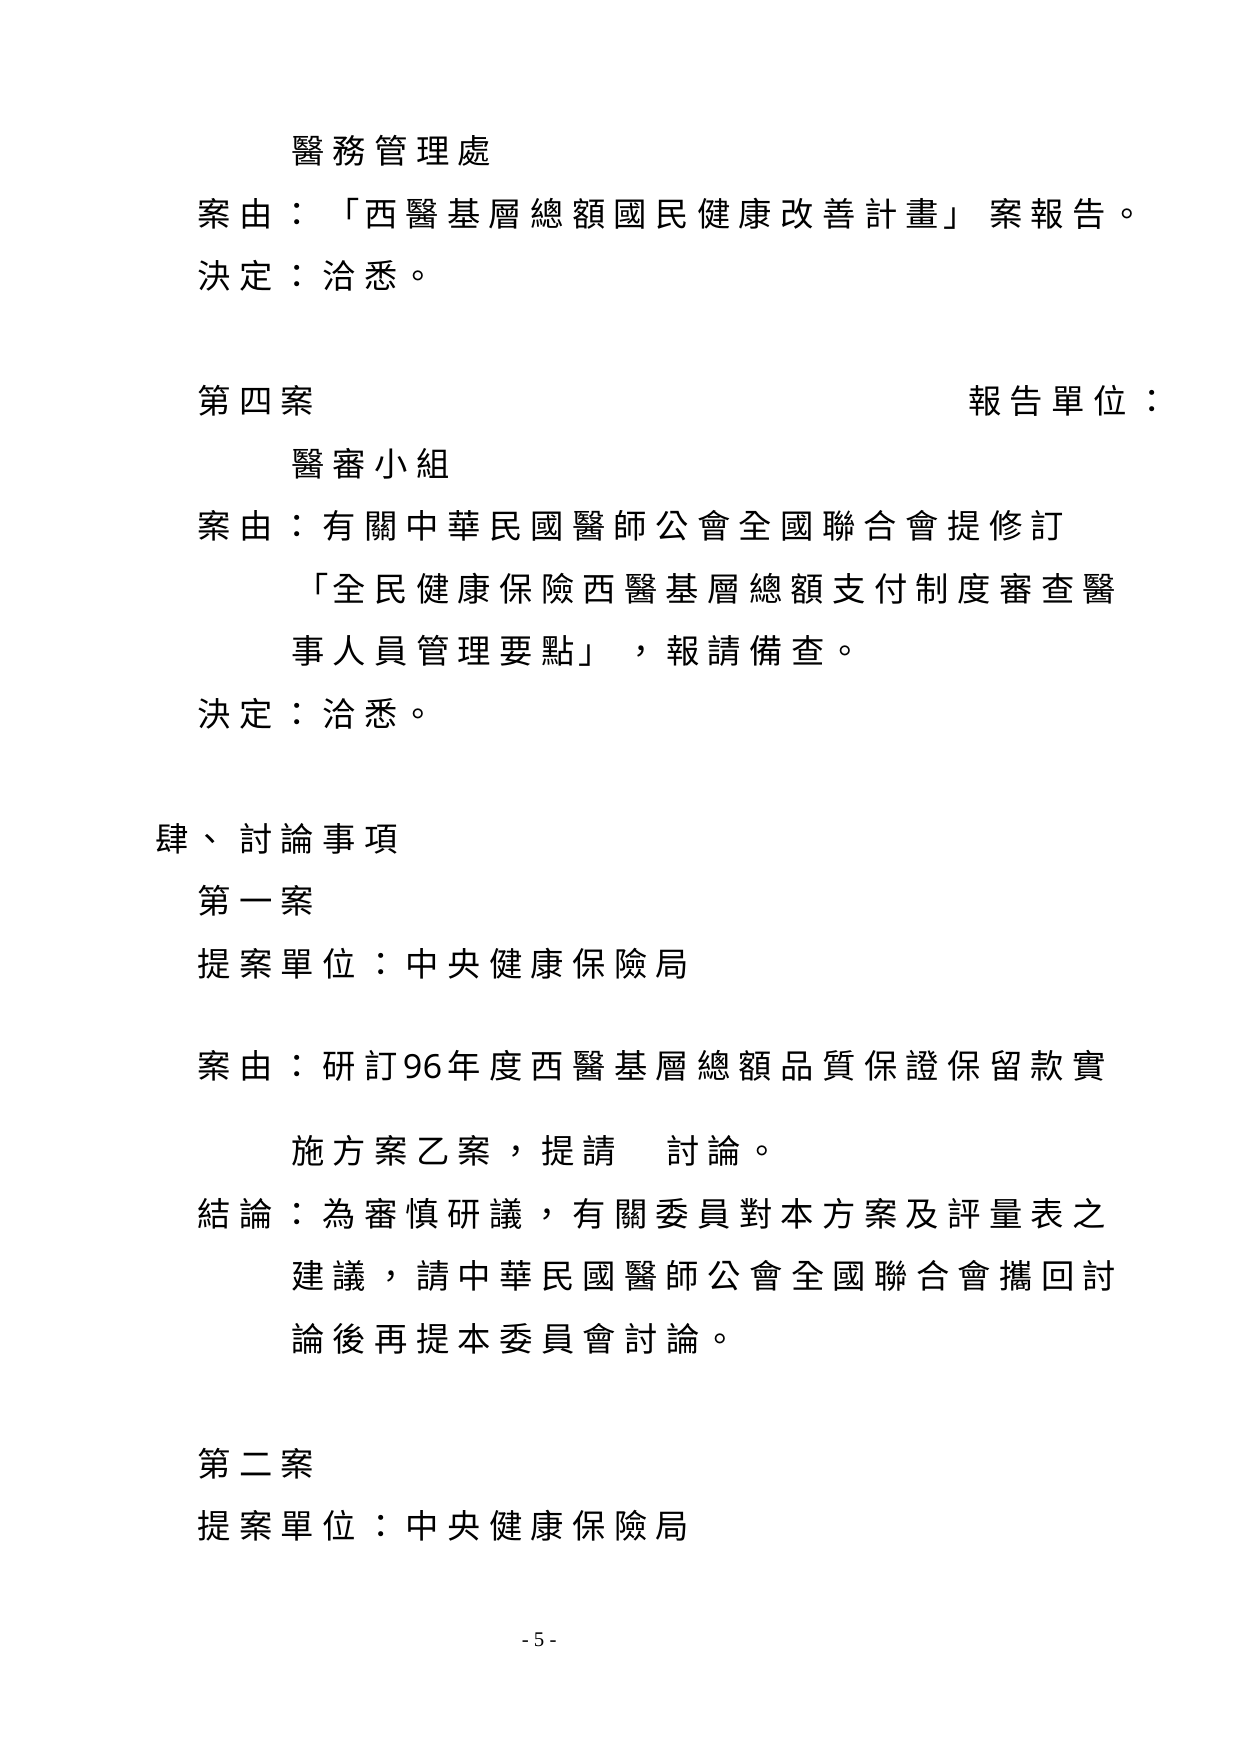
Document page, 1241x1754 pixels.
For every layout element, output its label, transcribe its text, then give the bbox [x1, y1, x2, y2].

text 結論：為審慎研議，有關委員對本方案及評量表之建議，請中華民國醫師公會全國聯合會攜回討論後再提本委員會討論。 [185, 1170, 1131, 1358]
text 第三案 報告單位：醫務管理處 [185, 108, 1131, 170]
text 第四案 報告單位：醫審小組 [185, 358, 1131, 483]
text 決定：洽悉。 [185, 670, 1131, 733]
text 案由：研訂96年度西醫基層總額品質保證保留款實施方案乙案，提請 討論。 [185, 983, 1131, 1170]
text 第二案 [185, 1420, 1131, 1483]
text 提案單位：中央健康保險局 [185, 920, 1131, 983]
text 案由：有關中華民國醫師公會全國聯合會提修訂「全民健康保險西醫基層總額支付制度審查醫事人員管理要點」，報請備查。 [185, 483, 1131, 670]
text 提案單位：中央健康保險局 [185, 1483, 1131, 1545]
text 決定：洽悉。 [185, 233, 1131, 295]
text 第一案 [185, 858, 1131, 920]
text 案由：「西醫基層總額國民健康改善計畫」案報告。 [185, 170, 1131, 233]
text 肆、討論事項 [143, 795, 1131, 858]
